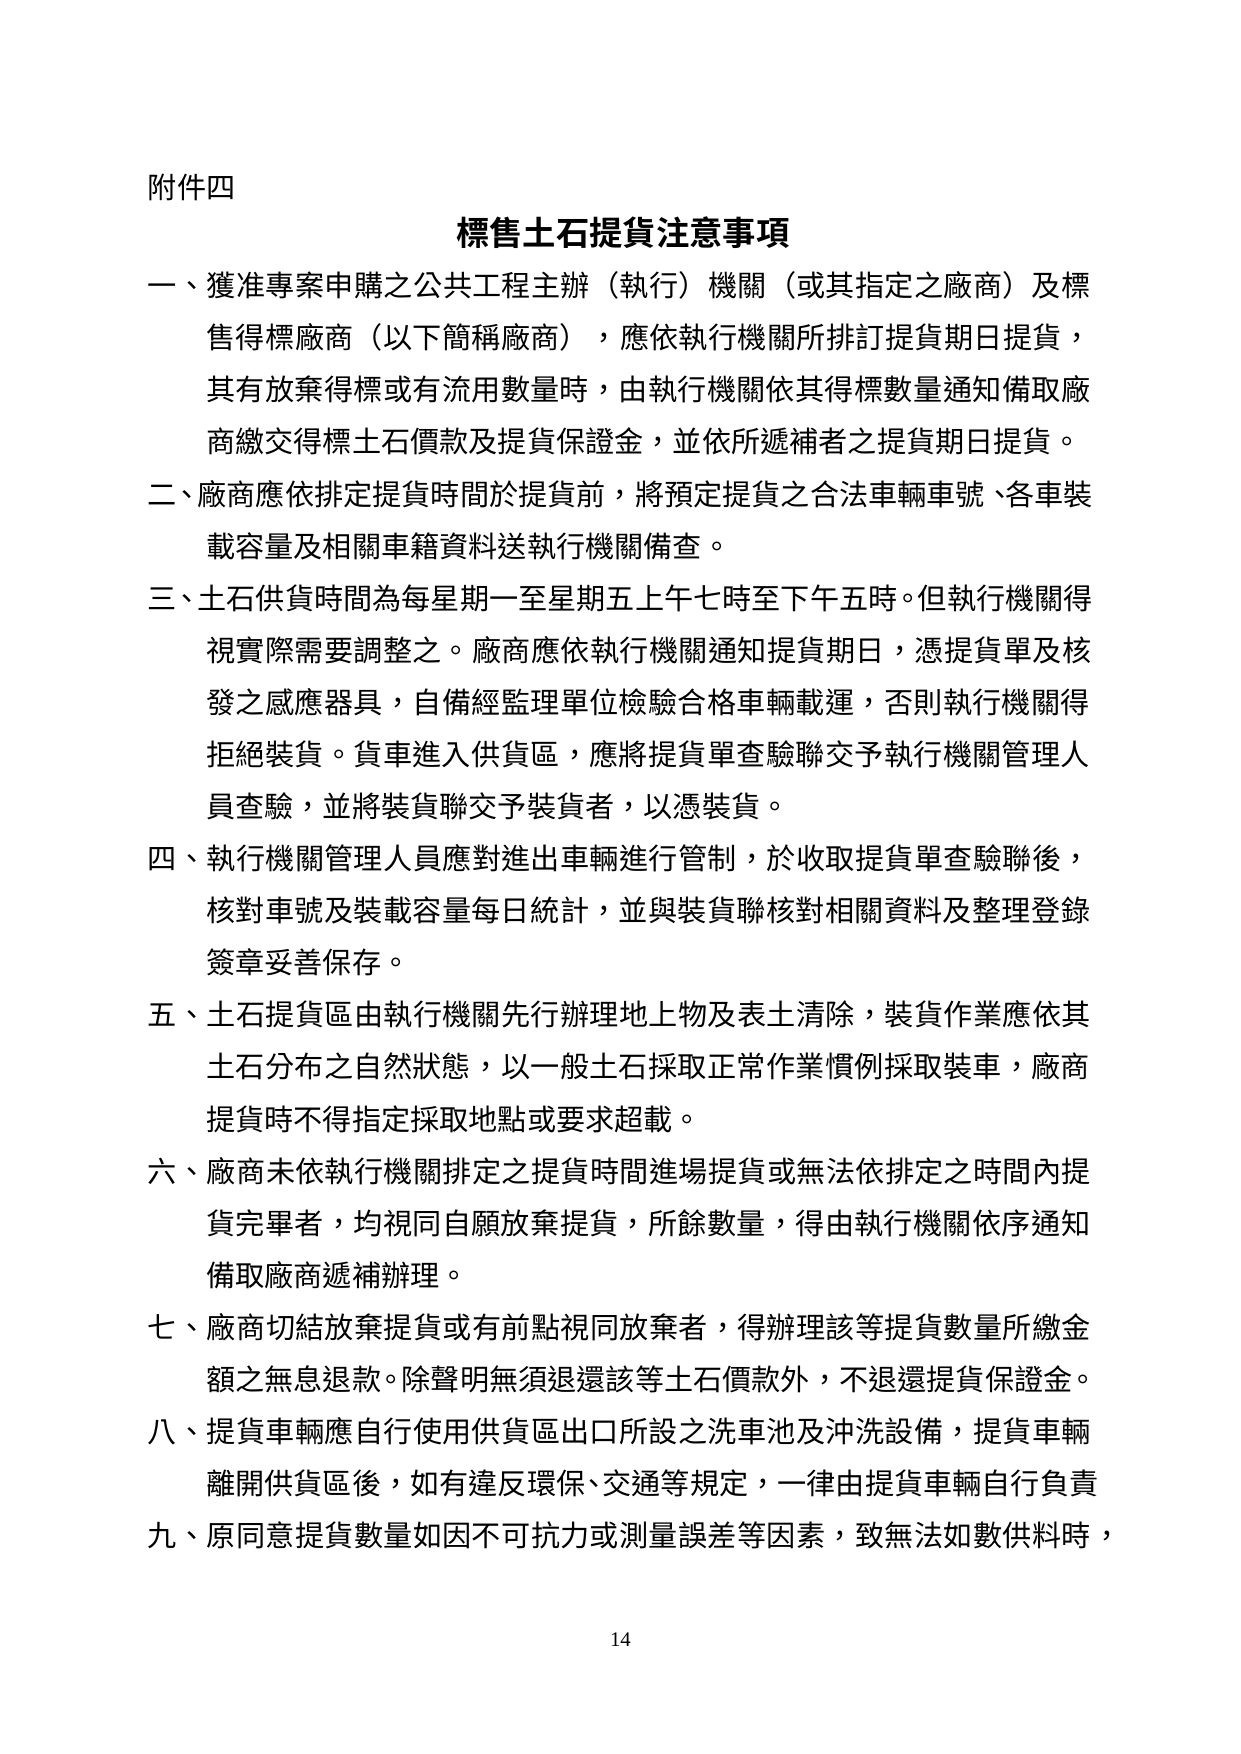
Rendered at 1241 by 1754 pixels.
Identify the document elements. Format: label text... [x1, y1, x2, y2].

text 四、執行機關管理人員應對進出車輛進行管制，於收取提貨單查驗聯後，核對車號及裝載容量每日統計，並與裝貨聯核對相關資料及整理登錄簽章妥善保存。 [148, 828, 1092, 984]
text 六、廠商未依執行機關排定之提貨時間進場提貨或無法依排定之時間內提貨完畢者，均視同自願放棄提貨，所餘數量，得由執行機關依序通知備取廠商遞補辦理。 [148, 1140, 1092, 1297]
text 一、獲准專案申購之公共工程主辦（執行）機關（或其指定之廠商）及標售得標廠商（以下簡稱廠商），應依執行機關所排訂提貨期日提貨，其有放棄得標或有流用數量時，由執行機關依其得標數量通知備取廠商繳交得標土石價款及提貨保證金，並依所遞補者之提貨期日提貨。 [148, 255, 1092, 463]
text 二、廠商應依排定提貨時間於提貨前，將預定提貨之合法車輛車號、各車裝載容量及相關車籍資料送執行機關備查。 [148, 463, 1092, 567]
text 八、提貨車輛應自行使用供貨區出口所設之洗車池及沖洗設備，提貨車輛離開供貨區後，如有違反環保、交通等規定，一律由提貨車輛自行負責。 [148, 1401, 1092, 1505]
text 附件四 [148, 164, 1097, 207]
text 九、原同意提貨數量如因不可抗力或測量誤差等因素，致無法如數供料時，執行機關得辦理無息退款，廠商不得異議。 [148, 1505, 1092, 1557]
text 標售土石提貨注意事項 [148, 207, 1097, 255]
text 五、土石提貨區由執行機關先行辦理地上物及表土清除，裝貨作業應依其土石分布之自然狀態，以一般土石採取正常作業慣例採取裝車，廠商提貨時不得指定採取地點或要求超載。 [148, 984, 1092, 1140]
text 三、土石供貨時間為每星期一至星期五上午七時至下午五時。但執行機關得視實際需要調整之。廠商應依執行機關通知提貨期日，憑提貨單及核發之感應器具，自備經監理單位檢驗合格車輛載運，否則執行機關得拒絕裝貨。貨車進入供貨區，應將提貨單查驗聯交予執行機關管理人員查驗，並將裝貨聯交予裝貨者，以憑裝貨。 [148, 567, 1092, 828]
text 七、廠商切結放棄提貨或有前點視同放棄者，得辦理該等提貨數量所繳金額之無息退款。除聲明無須退還該等土石價款外，不退還提貨保證金。 [148, 1297, 1092, 1401]
